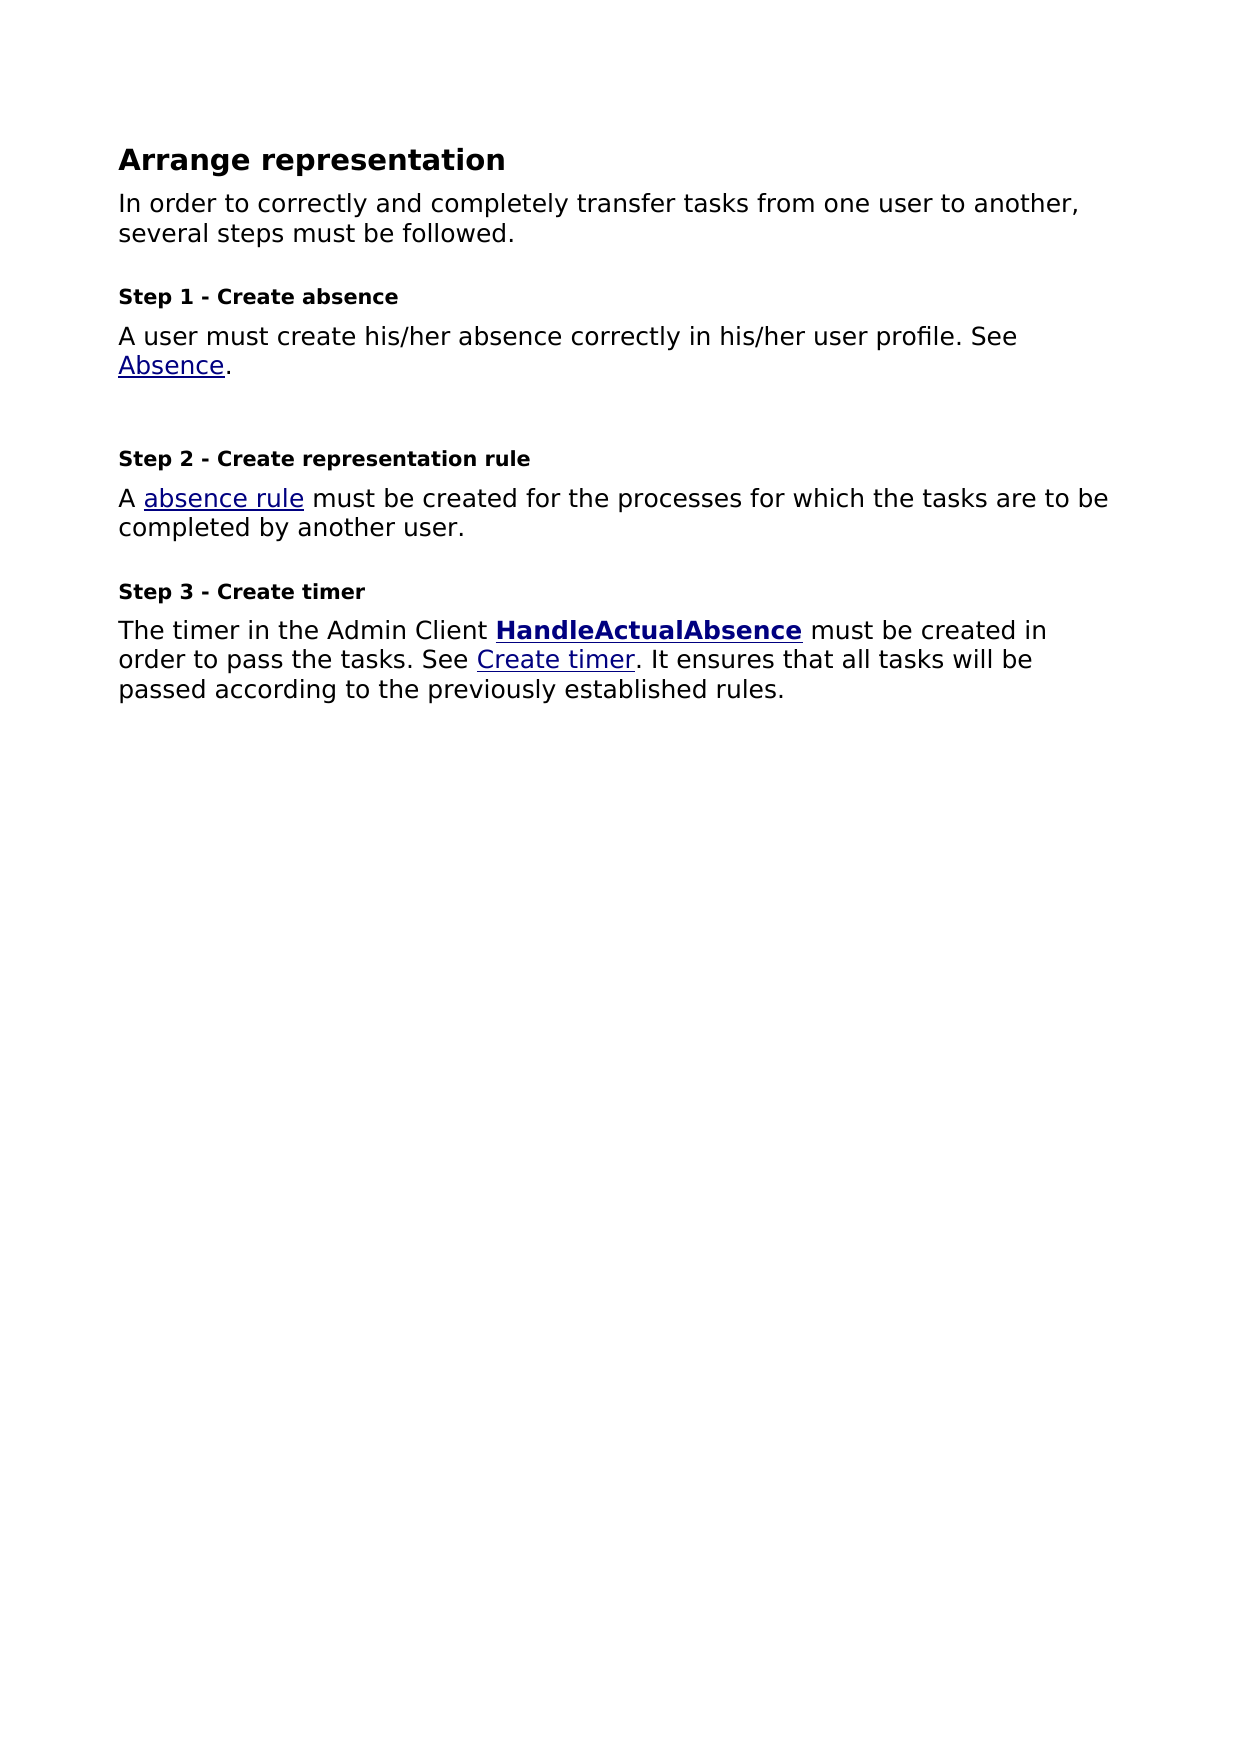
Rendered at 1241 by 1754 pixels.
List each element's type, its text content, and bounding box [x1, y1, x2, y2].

subtitle Arrange representation [118, 143, 1122, 177]
subtitle Step 3 - Create timer [118, 580, 1122, 604]
text A user must create his/her absence correctly in his/her user profile. See Absence. [118, 322, 1122, 410]
text The timer in the Admin Client HandleActualAbsence must be created in order to pass the tasks. See Create timer. It ensures that all tasks will be passed according to the previously established rules. [118, 617, 1122, 704]
subtitle Step 1 - Create absence [118, 285, 1122, 310]
text A absence rule must be created for the processes for which the tasks are to be completed by another user. [118, 484, 1122, 542]
subtitle Step 2 - Create representation rule [118, 447, 1122, 471]
text In order to correctly and completely transfer tasks from one user to another, several steps must be followed. [118, 189, 1122, 248]
